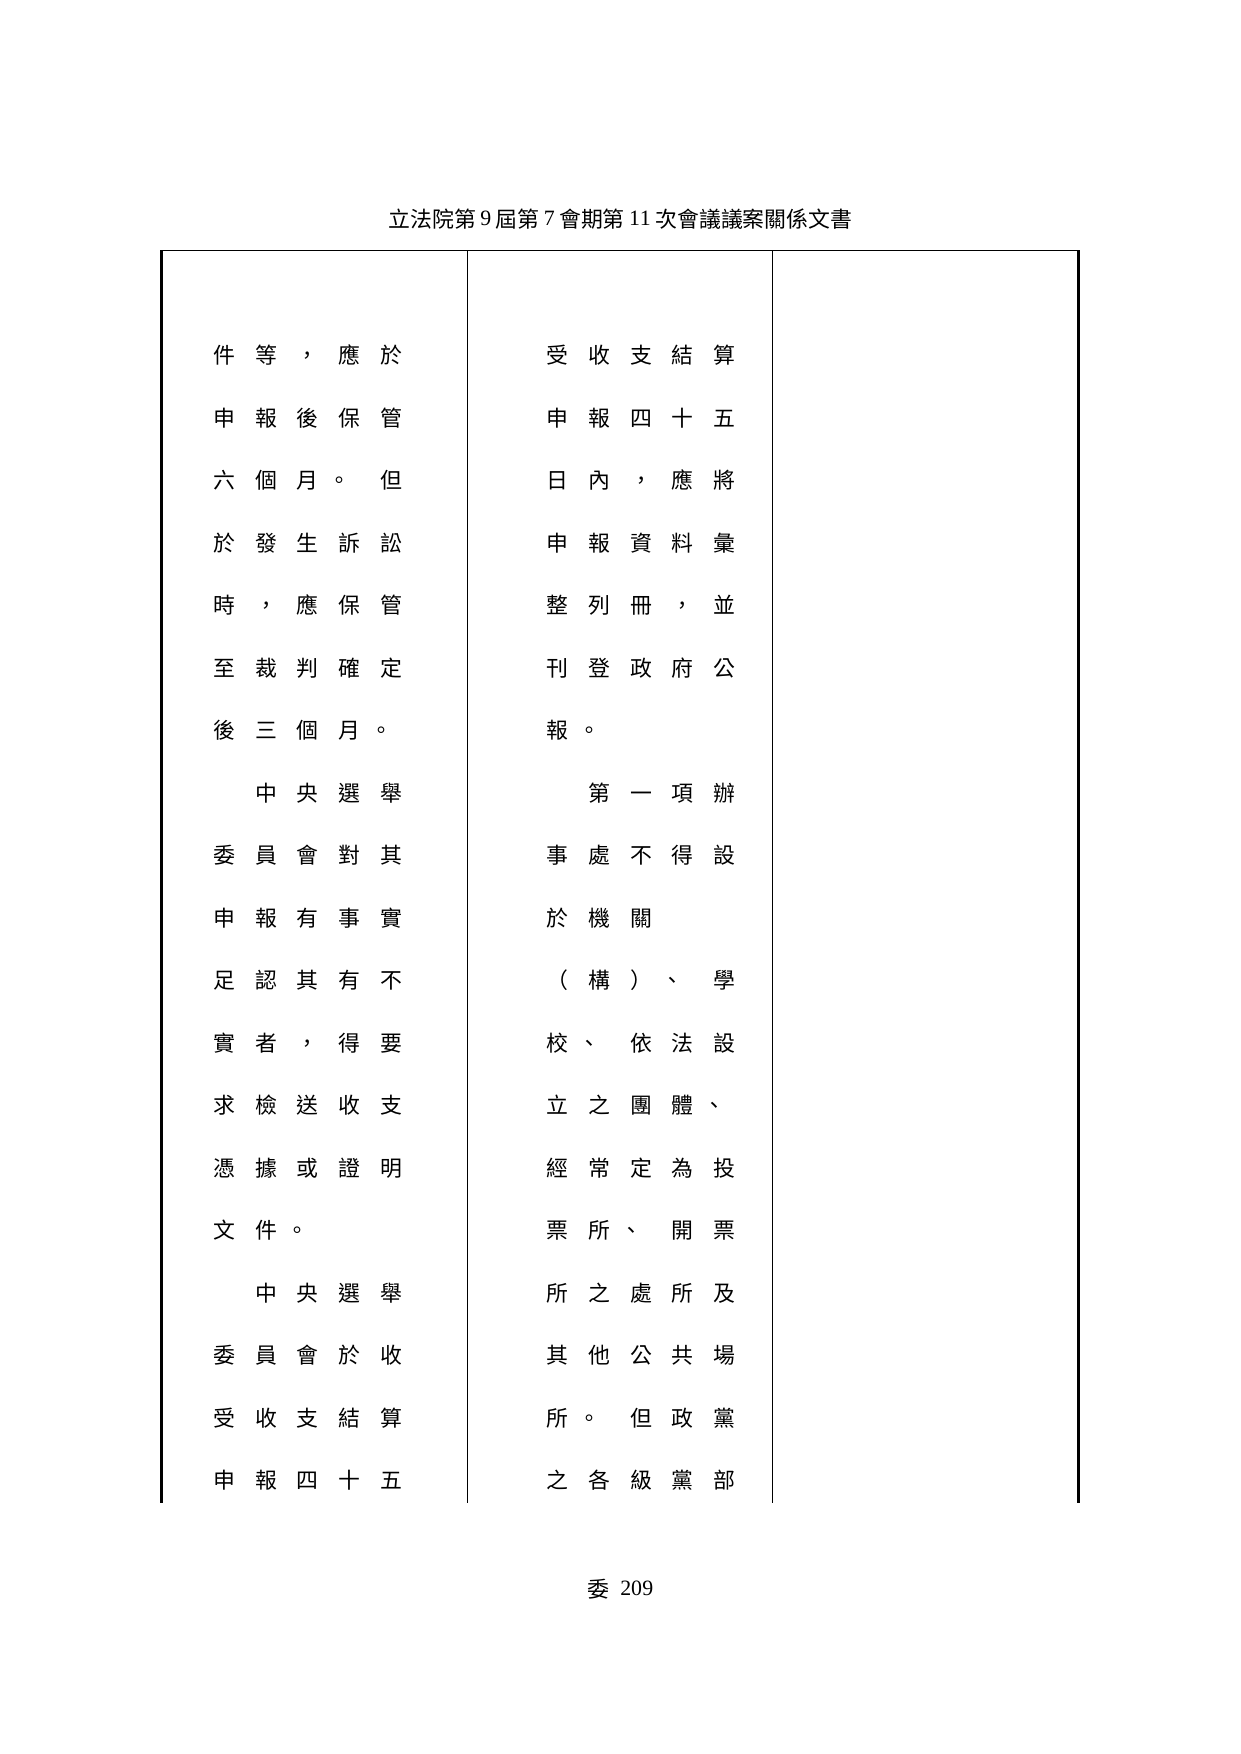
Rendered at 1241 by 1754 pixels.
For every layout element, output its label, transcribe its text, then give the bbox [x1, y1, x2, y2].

table_cell 件等，應於申報後保管六個月。但於發生訴訟時，應保管至裁判確定後三個月。 中央選舉委員會對其申報有事實足認其有不實者，得要求檢送收支憑據或證明文件。 中央選舉委員會於收受收支結算申報四十五 [163, 251, 467, 1503]
table_cell 受收支結算申報四十五日內，應將申報資料彙整列冊，並刊登政府公報。 第一項辦事處不得設於機關（構）、學校、依法設立之團體、經常定為投票所、開票所之處所及其他公共場所。但政黨之各級黨部 [468, 251, 772, 1503]
table_cell [773, 251, 1077, 1503]
